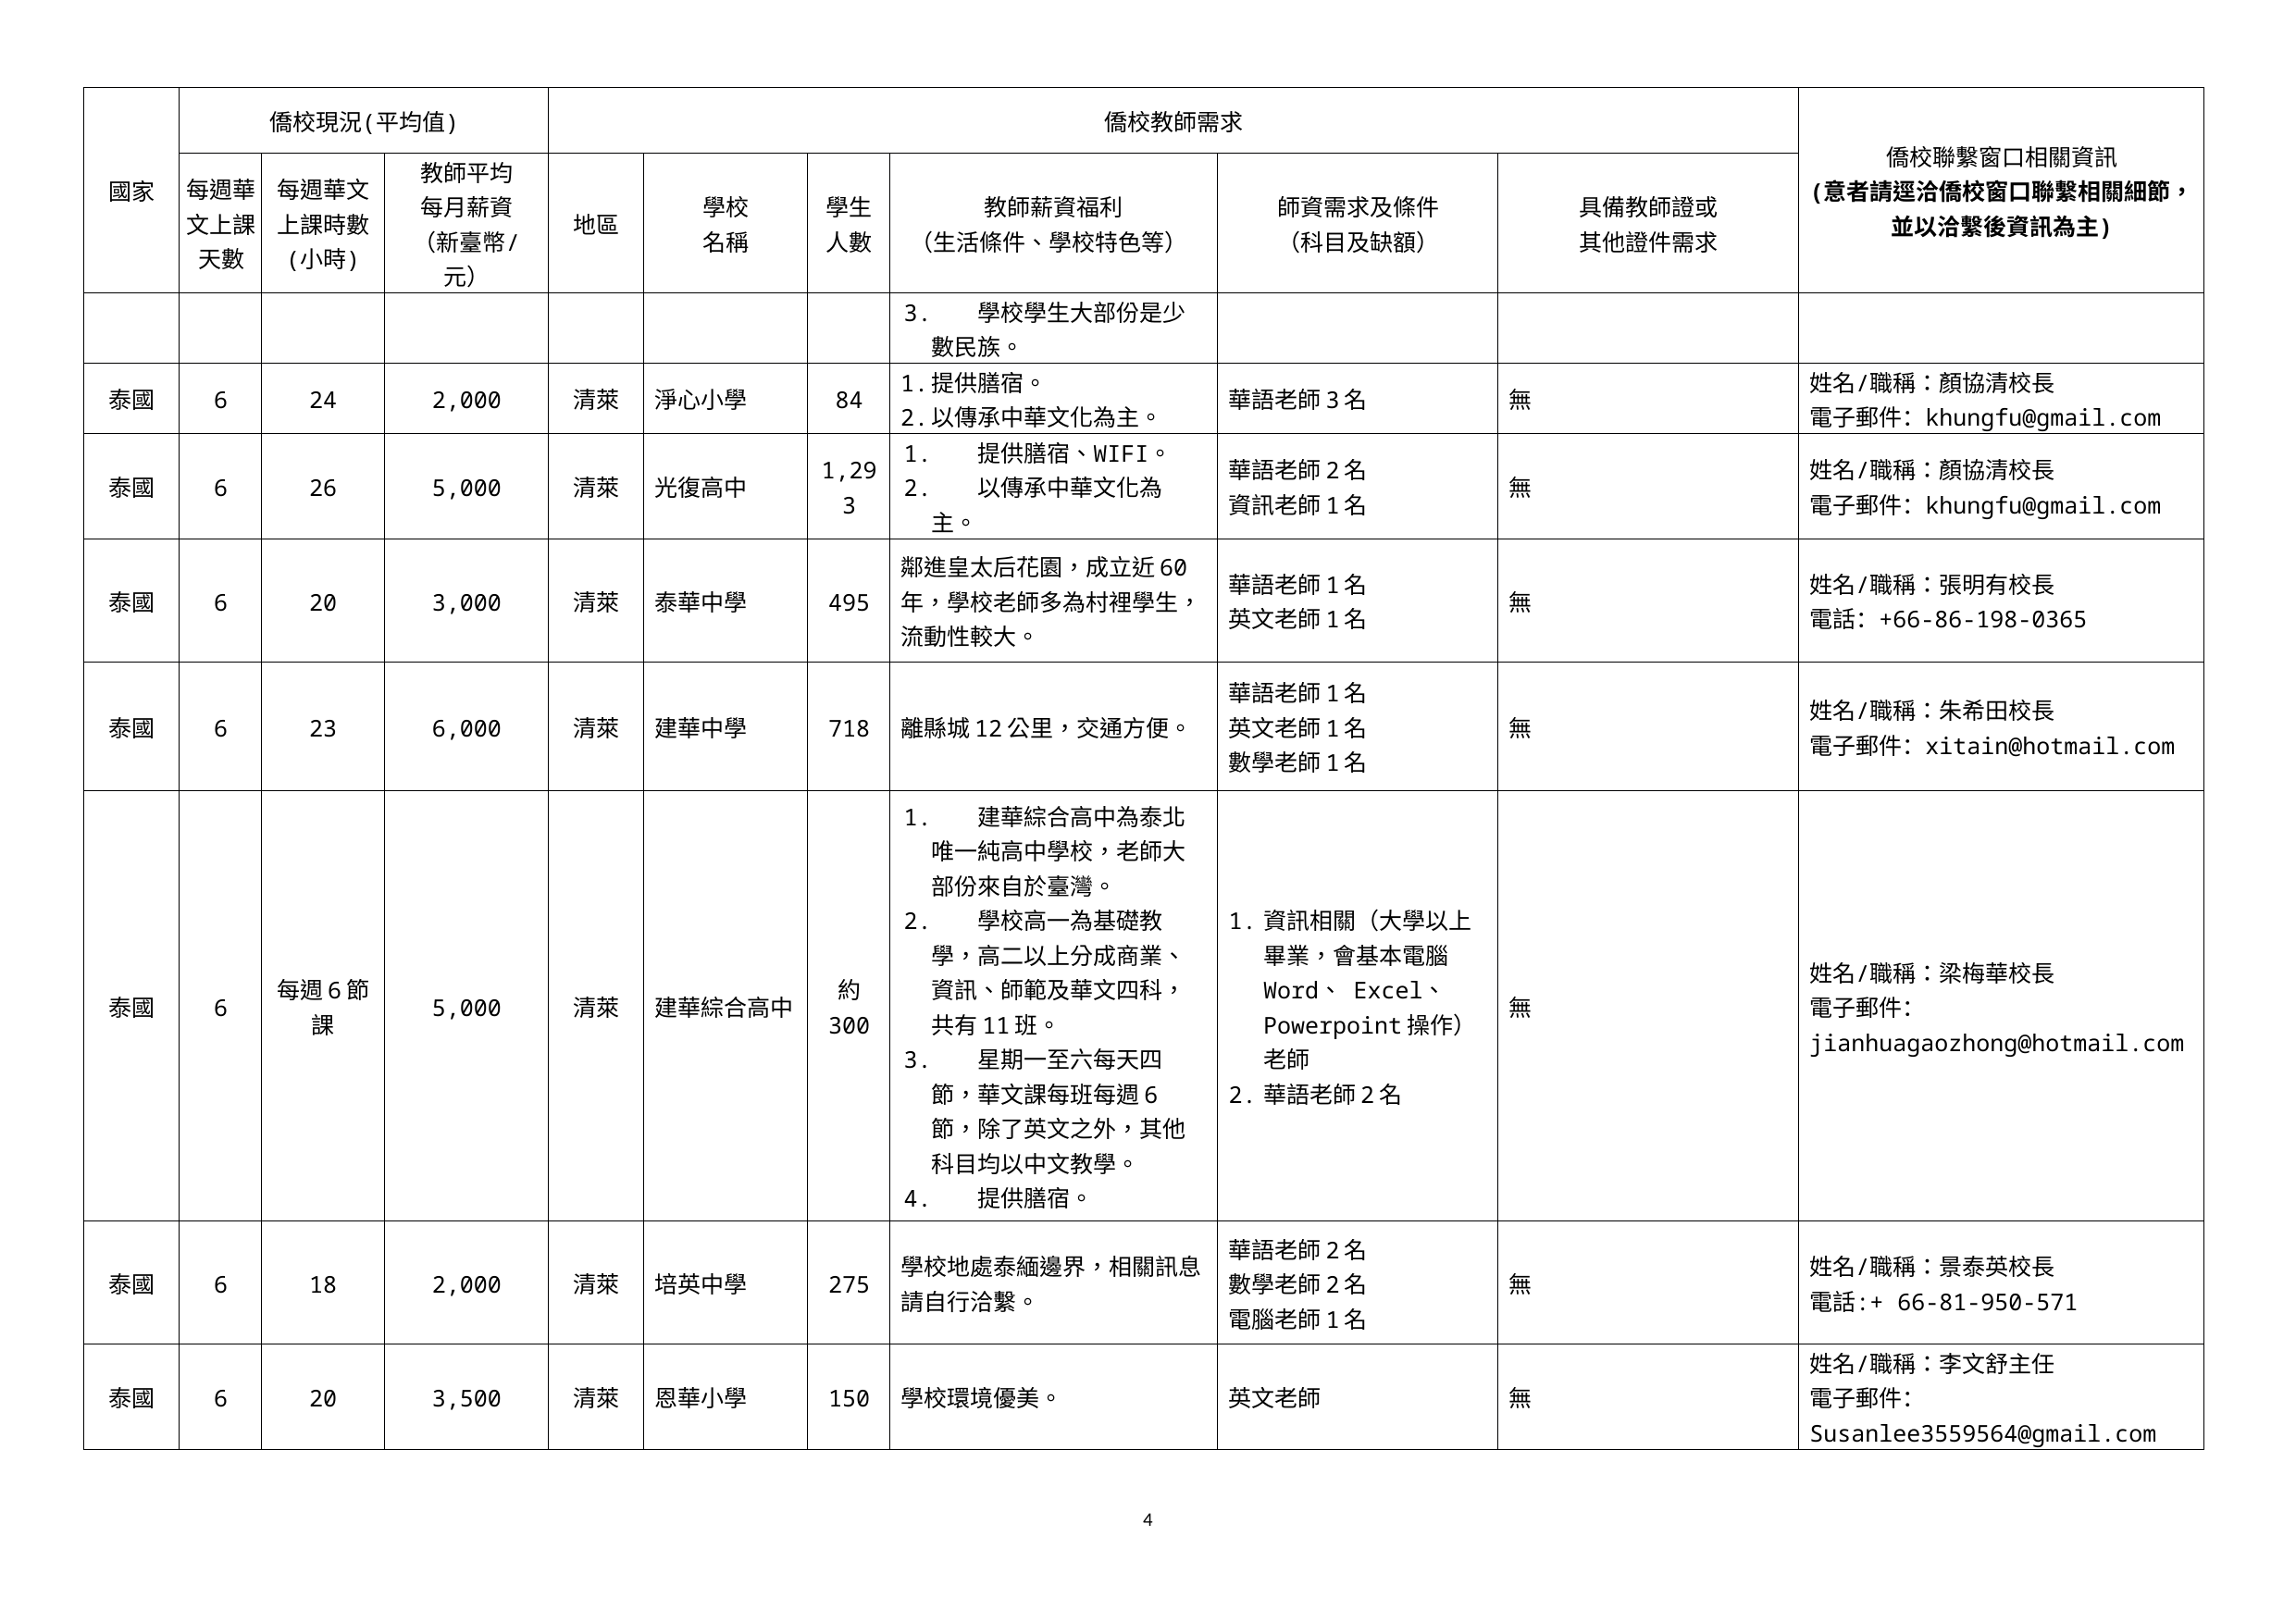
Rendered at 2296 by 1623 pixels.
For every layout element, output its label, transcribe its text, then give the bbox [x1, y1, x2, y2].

table_cell 姓名/職稱：朱希田校長 電子郵件：xitain@hotmail.com [1799, 663, 2203, 790]
table_header 僑校教師需求 [549, 88, 1798, 153]
table_cell 泰國 [84, 434, 179, 539]
table_cell 2,000 [385, 1221, 548, 1344]
table_cell 84 [808, 364, 889, 433]
table_cell 清萊 [549, 791, 643, 1220]
table_cell 泰國 [84, 1344, 179, 1449]
table_cell 歡迎臺灣老師前來教學。 提供膳宿、生活津貼。 學校學生大部份是少數民族。 [890, 293, 1217, 363]
table_cell 地區 [549, 154, 643, 292]
table_cell [84, 293, 179, 363]
table_cell 6 [180, 1344, 261, 1449]
table_cell 泰國 [84, 663, 179, 790]
table_cell 華語老師1名 英文老師1名 數學老師1名 [1218, 663, 1497, 790]
table_cell [808, 293, 889, 363]
table_cell 學校 名稱 [644, 154, 807, 292]
table_cell 學校地處泰緬邊界，相關訊息請自行洽繫。 [890, 1221, 1217, 1344]
table_cell 姓名/職稱：張明有校長 電話：+66-86-198-0365 [1799, 539, 2203, 662]
table_cell 清萊 [549, 663, 643, 790]
table_cell 恩華小學 [644, 1344, 807, 1449]
table_cell 資訊相關（大學以上畢業，會基本電腦Word、 Excel、 Powerpoint操作）老師 華語老師2名 [1218, 791, 1497, 1220]
table_cell 無 [1498, 434, 1798, 539]
table_cell 學生 人數 [808, 154, 889, 292]
table_cell [262, 293, 384, 363]
table_cell 清萊 [549, 434, 643, 539]
table_cell [1498, 293, 1798, 363]
table_cell 718 [808, 663, 889, 790]
table_cell 23 [262, 663, 384, 790]
table_cell [385, 293, 548, 363]
table_cell 姓名/職稱：顏協清校長 電子郵件：khungfu@gmail.com [1799, 434, 2203, 539]
table_cell 建華綜合高中為泰北唯一純高中學校，老師大部份來自於臺灣。 學校高一為基礎教學，高二以上分成商業、資訊、師範及華文四科，共有11班。 星期一至六每天四節，華文課每班每週6節，除了英文之外，其他科目均以中文教學。 提供膳宿。 [890, 791, 1217, 1220]
table_cell 每週華文 上課時數 (小時) [262, 154, 384, 292]
table_cell 光復高中 [644, 434, 807, 539]
table_cell 18 [262, 1221, 384, 1344]
table_cell 26 [262, 434, 384, 539]
table_cell 泰國 [84, 539, 179, 662]
table_cell [1218, 293, 1497, 363]
table_cell 學校環境優美。 [890, 1344, 1217, 1449]
table_cell 6,000 [385, 663, 548, 790]
table_cell 姓名/職稱：顏協清校長 電子郵件：khungfu@gmail.com [1799, 364, 2203, 433]
table_cell 提供膳宿、WIFI。 以傳承中華文化為主。 [890, 434, 1217, 539]
table_cell 泰國 [84, 791, 179, 1220]
table_cell 姓名/職稱：梁梅華校長 電子郵件：jianhuagaozhong@hotmail.com [1799, 791, 2203, 1220]
table_cell 6 [180, 434, 261, 539]
table_cell 無 [1498, 663, 1798, 790]
table_cell 建華綜合高中 [644, 791, 807, 1220]
table_cell 6 [180, 364, 261, 433]
table_cell [180, 293, 261, 363]
table_cell 每週6節課 [262, 791, 384, 1220]
table_cell 3,500 [385, 1344, 548, 1449]
table_cell 5,000 [385, 791, 548, 1220]
table_cell 淨心小學 [644, 364, 807, 433]
table_cell 無 [1498, 1221, 1798, 1344]
table_cell 離縣城12公里，交通方便。 [890, 663, 1217, 790]
table_cell 1,293 [808, 434, 889, 539]
table_cell 姓名/職稱：李文舒主任 電子郵件：Susanlee3559564@gmail.com [1799, 1344, 2203, 1449]
table_cell [644, 293, 807, 363]
table_cell 6 [180, 1221, 261, 1344]
table_cell 教師平均 每月薪資 （新臺幣/元） [385, 154, 548, 292]
table_cell [1799, 293, 2203, 363]
table_cell 6 [180, 539, 261, 662]
table_cell 清萊 [549, 364, 643, 433]
table_cell 教師薪資福利 （生活條件、學校特色等） [890, 154, 1217, 292]
table_cell 6 [180, 791, 261, 1220]
table_cell 20 [262, 1344, 384, 1449]
table_cell 約300 [808, 791, 889, 1220]
table_cell 華語老師3名 [1218, 364, 1497, 433]
table_header 僑校現況(平均值) [180, 88, 548, 153]
table_cell 每週華文上課天數 [180, 154, 261, 292]
table_cell 6 [180, 663, 261, 790]
table_cell 具備教師證或 其他證件需求 [1498, 154, 1798, 292]
table_cell 華語老師2名 資訊老師1名 [1218, 434, 1497, 539]
table_cell 24 [262, 364, 384, 433]
table_cell 師資需求及條件 （科目及缺額） [1218, 154, 1497, 292]
table_cell 5,000 [385, 434, 548, 539]
table_cell 清萊 [549, 1344, 643, 1449]
table_cell 建華中學 [644, 663, 807, 790]
table_cell 英文老師 [1218, 1344, 1497, 1449]
table_cell 3,000 [385, 539, 548, 662]
table_cell 泰國 [84, 364, 179, 433]
table_cell 姓名/職稱：景泰英校長 電話:+ 66-81-950-571 [1799, 1221, 2203, 1344]
table_header 國家 [84, 88, 179, 292]
table_cell 華語老師1名 英文老師1名 [1218, 539, 1497, 662]
table_cell 2,000 [385, 364, 548, 433]
table_cell 無 [1498, 539, 1798, 662]
table_cell 495 [808, 539, 889, 662]
table_cell 泰華中學 [644, 539, 807, 662]
table_cell 清萊 [549, 539, 643, 662]
table_cell 泰國 [84, 1221, 179, 1344]
table_cell 275 [808, 1221, 889, 1344]
table_cell 無 [1498, 791, 1798, 1220]
table_cell 培英中學 [644, 1221, 807, 1344]
table_cell 鄰進皇太后花園，成立近60年，學校老師多為村裡學生，流動性較大。 [890, 539, 1217, 662]
table_header 僑校聯繫窗口相關資訊 (意者請逕洽僑校窗口聯繫相關細節，並以洽繫後資訊為主) [1799, 88, 2203, 292]
table_cell 20 [262, 539, 384, 662]
table_cell 清萊 [549, 1221, 643, 1344]
table_cell [549, 293, 643, 363]
table_cell 150 [808, 1344, 889, 1449]
table_cell 華語老師2名 數學老師2名 電腦老師1名 [1218, 1221, 1497, 1344]
table_cell 無 [1498, 364, 1798, 433]
table_cell 提供膳宿。 以傳承中華文化為主。 [890, 364, 1217, 433]
table_cell 無 [1498, 1344, 1798, 1449]
